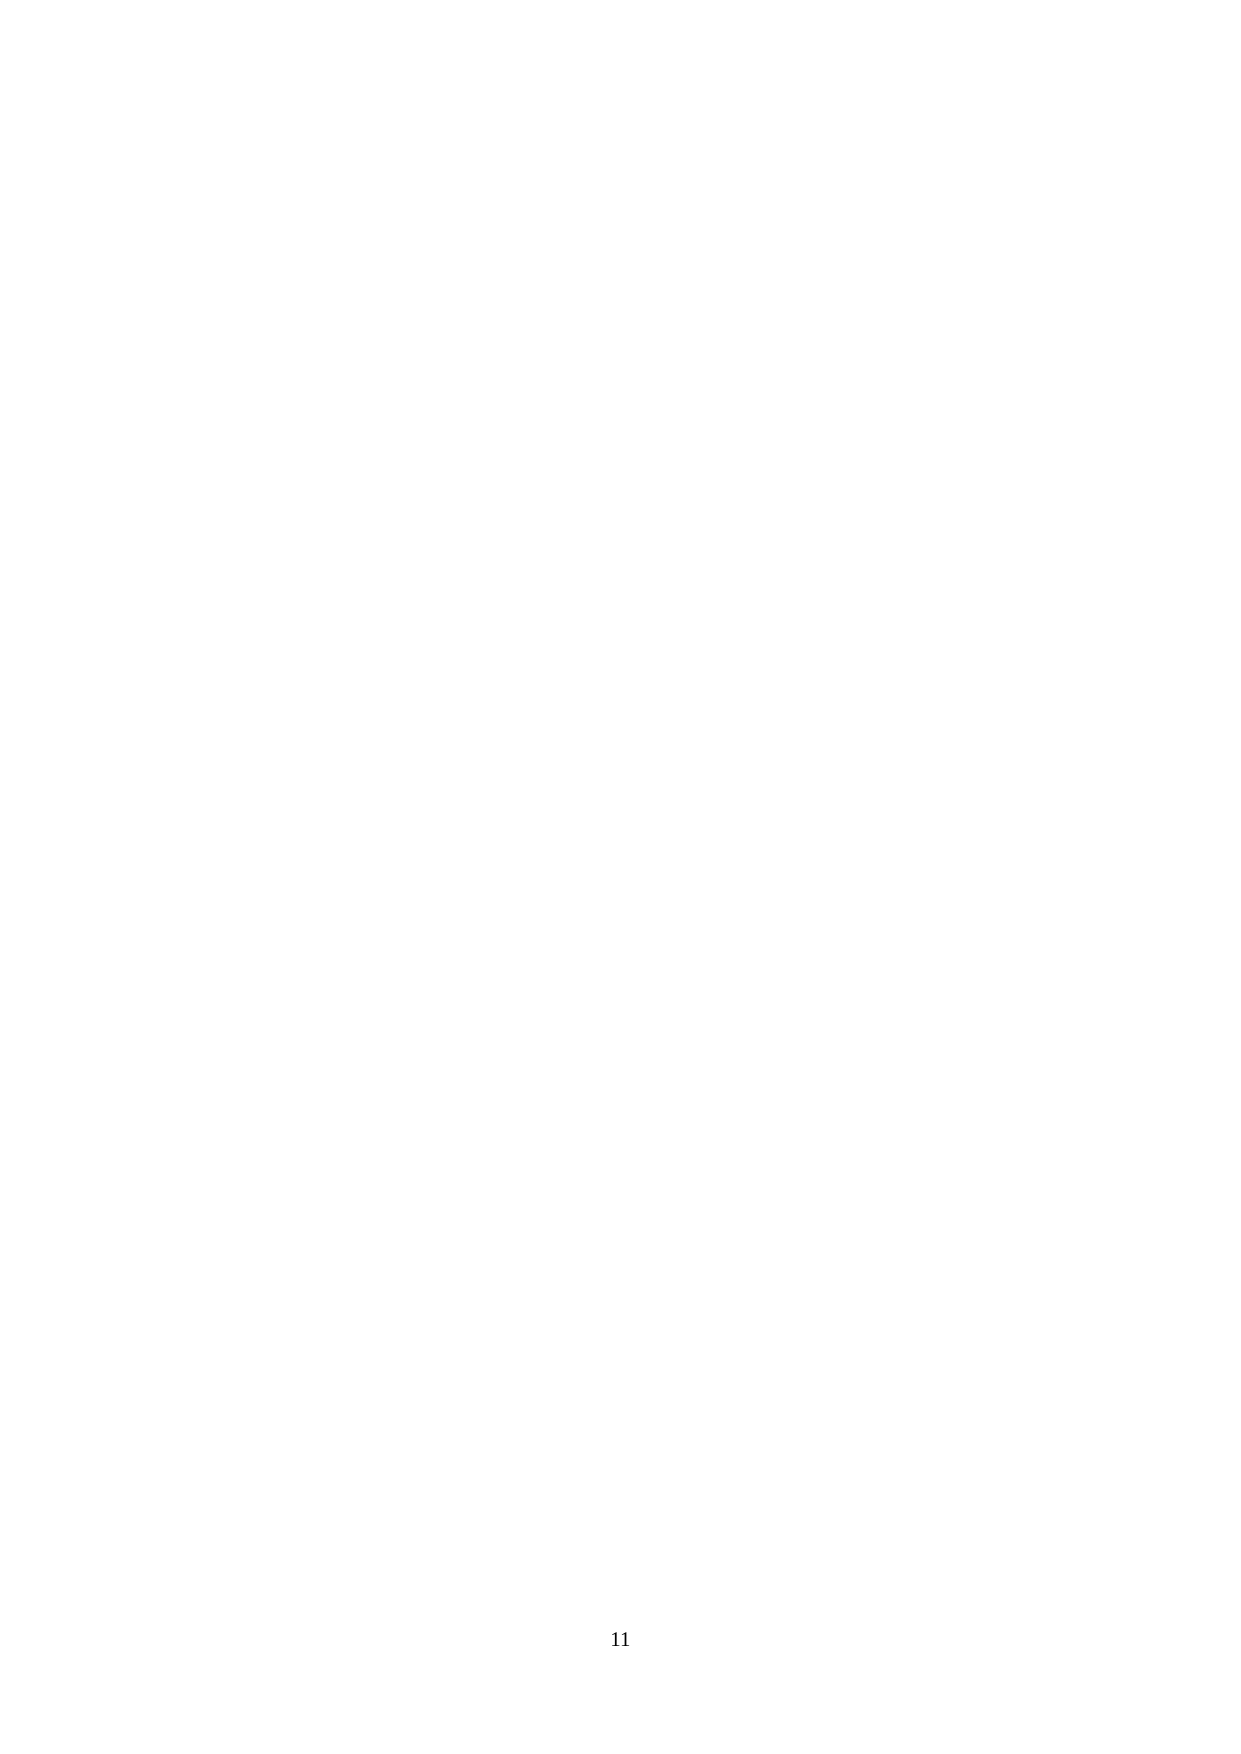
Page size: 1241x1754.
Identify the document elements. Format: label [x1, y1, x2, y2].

table_header [1047, 233, 1055, 295]
table_header [148, 233, 1039, 295]
table_header [1039, 233, 1047, 295]
